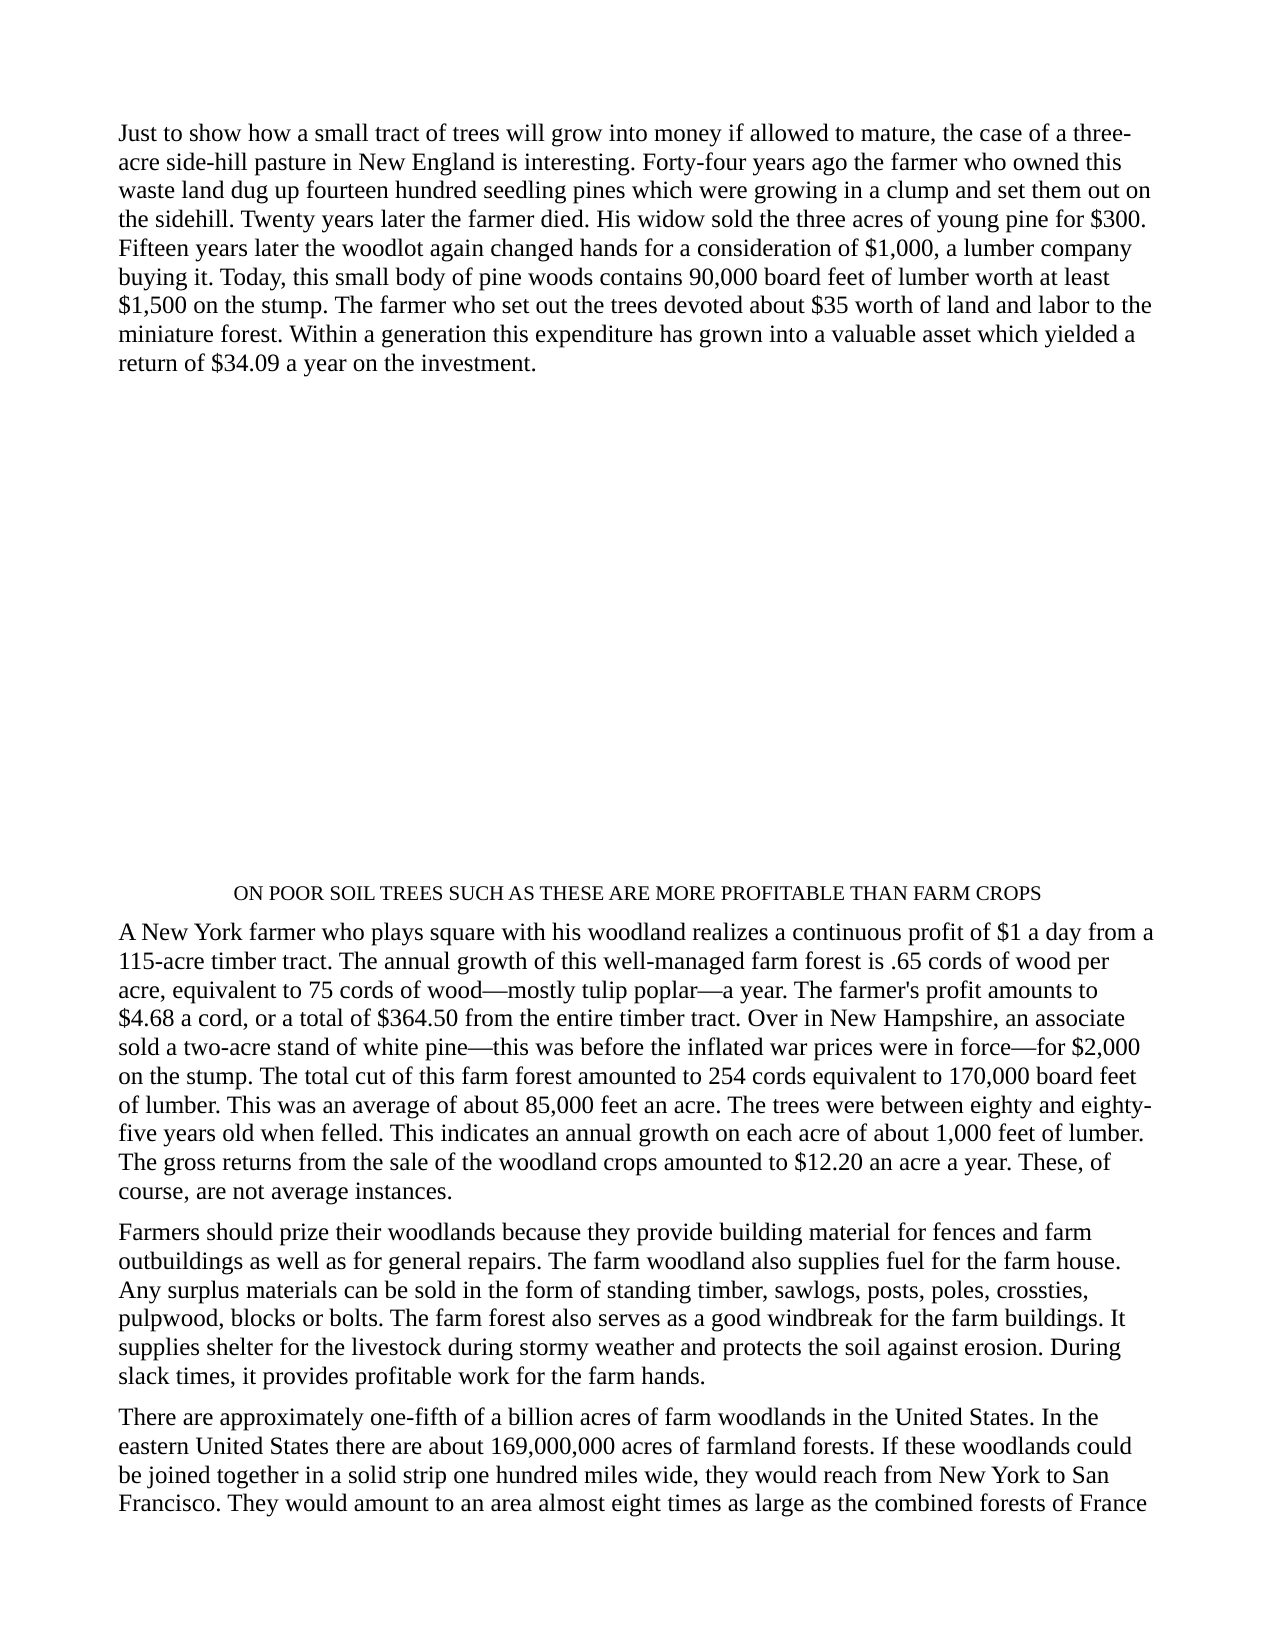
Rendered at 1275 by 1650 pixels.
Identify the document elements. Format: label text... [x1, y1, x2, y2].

text Farmers should prize their woodlands because they provide building material for fences and farm outbuildings as well as for general repairs. The farm woodland also supplies fuel for the farm house. Any surplus materials can be sold in the form of standing timber, sawlogs, posts, poles, crossties, pulpwood, blocks or bolts. The farm forest also serves as a good windbreak for the farm buildings. It supplies shelter for the livestock during stormy weather and protects the soil against erosion. During slack times, it provides profitable work for the farm hands. [118, 1217, 1157, 1390]
text A New York farmer who plays square with his woodland realizes a continuous profit of $1 a day from a 115-acre timber tract. The annual growth of this well-managed farm forest is .65 cords of wood per acre, equivalent to 75 cords of wood—mostly tulip poplar—a year. The farmer's profit amounts to $4.68 a cord, or a total of $364.50 from the entire timber tract. Over in New Hampshire, an associate sold a two-acre stand of white pine—this was before the inflated war prices were in force—for $2,000 on the stump. The total cut of this farm forest amounted to 254 cords equivalent to 170,000 board feet of lumber. This was an average of about 85,000 feet an acre. The trees were between eighty and eighty-five years old when felled. This indicates an annual growth on each acre of about 1,000 feet of lumber. The gross returns from the sale of the woodland crops amounted to $12.20 an acre a year. These, of course, are not average instances. [118, 917, 1157, 1205]
text ON POOR SOIL TREES SUCH AS THESE ARE MORE PROFITABLE THAN FARM CROPS [118, 881, 1157, 905]
text There are approximately one-fifth of a billion acres of farm woodlands in the United States. In the eastern United States there are about 169,000,000 acres of farmland forests. If these woodlands could be joined together in a solid strip one hundred miles wide, they would reach from New York to San Francisco. They would amount to an area almost eight times as large as the combined forests of France [118, 1402, 1157, 1517]
text Just to show how a small tract of trees will grow into money if allowed to mature, the case of a three-acre side-hill pasture in New England is interesting. Forty-four years ago the farmer who owned this waste land dug up fourteen hundred seedling pines which were growing in a clump and set them out on the sidehill. Twenty years later the farmer died. His widow sold the three acres of young pine for $300. Fifteen years later the woodlot again changed hands for a consideration of $1,000, a lumber company buying it. Today, this small body of pine woods contains 90,000 board feet of lumber worth at least $1,500 on the stump. The farmer who set out the trees devoted about $35 worth of land and labor to the miniature forest. Within a generation this expenditure has grown into a valuable asset which yielded a return of $34.09 a year on the investment. [118, 118, 1157, 377]
